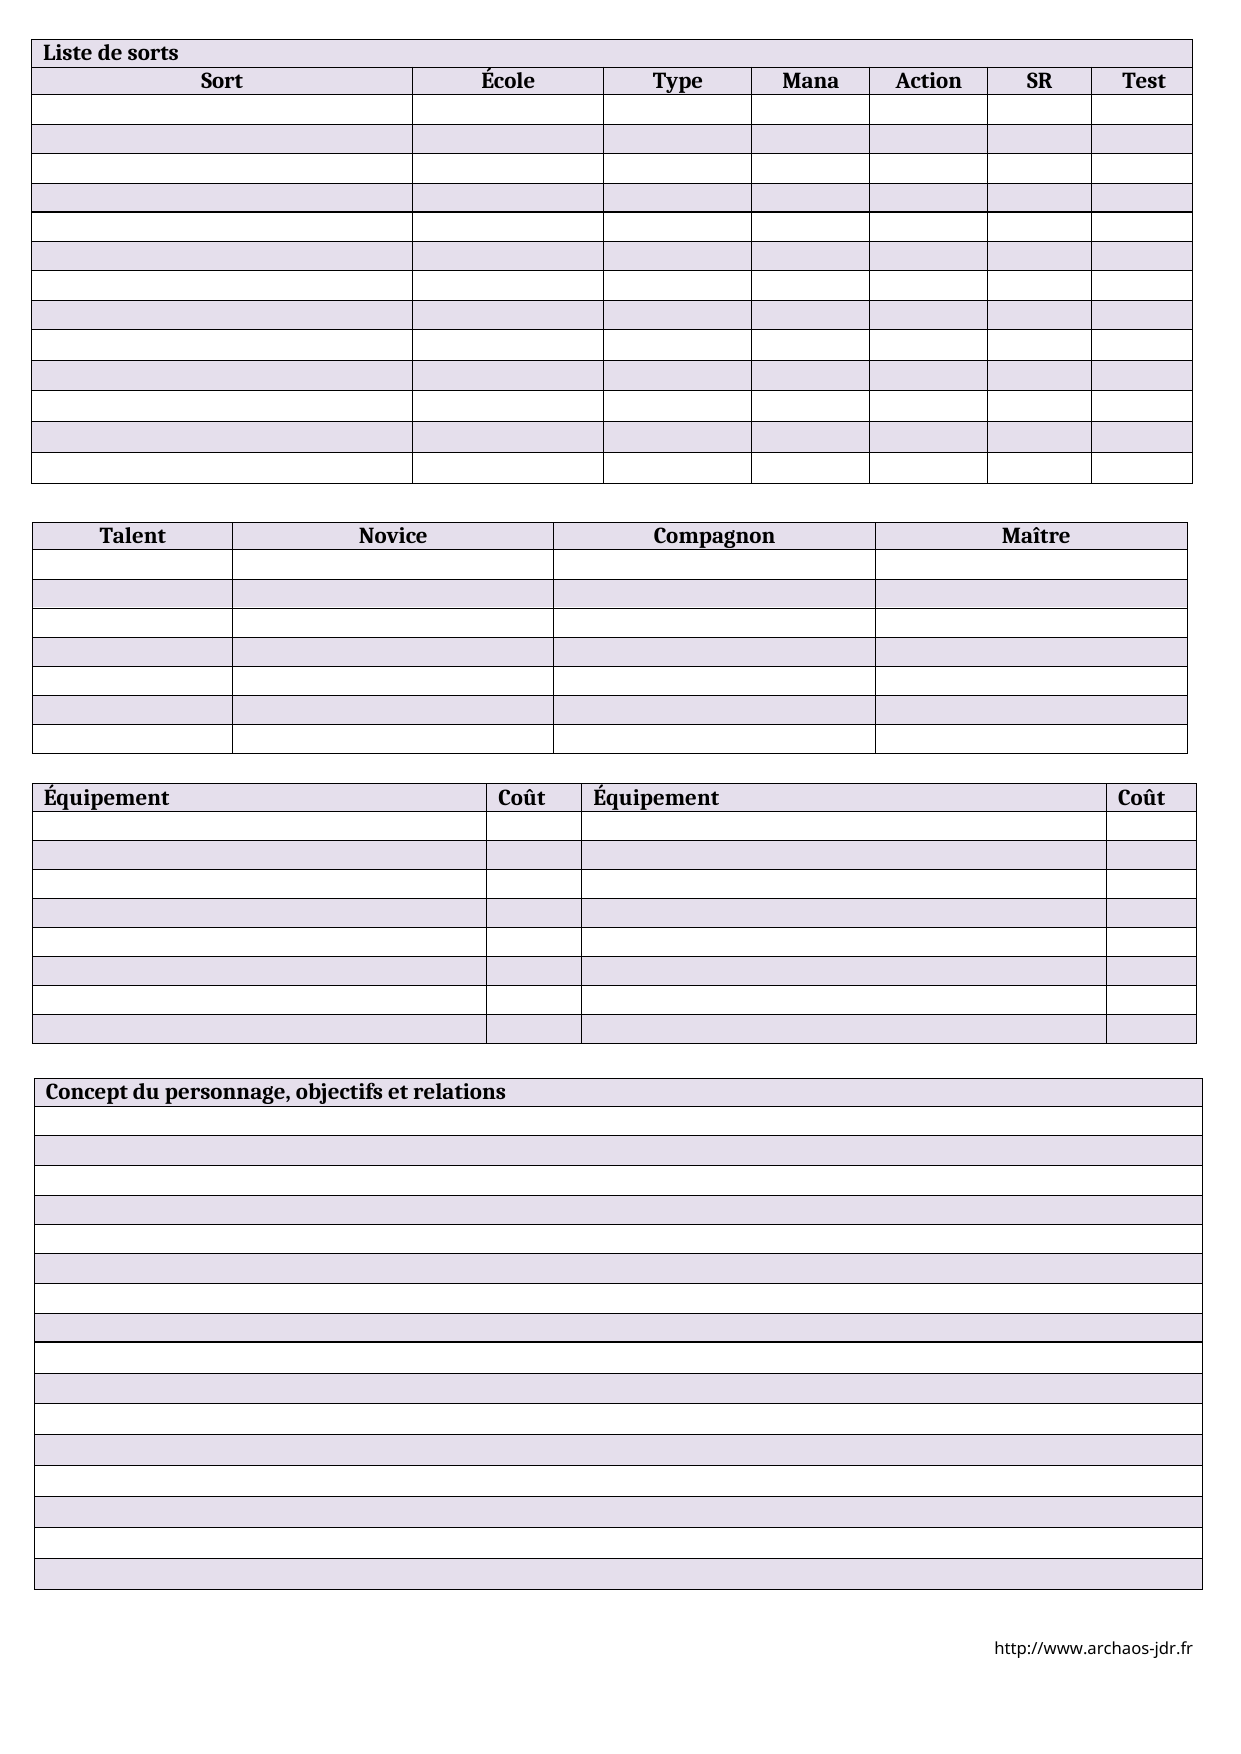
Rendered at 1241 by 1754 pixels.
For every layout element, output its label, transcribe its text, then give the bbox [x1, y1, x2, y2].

table_cell [870, 184, 987, 211]
table_cell [1092, 271, 1192, 300]
table_cell [33, 696, 232, 724]
table_cell [1107, 841, 1196, 869]
table_cell [35, 1528, 1202, 1558]
table_header Équipement [582, 784, 1106, 811]
table_cell [35, 1166, 1202, 1194]
table_cell [413, 330, 603, 360]
table_cell [1092, 242, 1192, 270]
table_cell [604, 422, 751, 452]
table_cell [1092, 95, 1192, 123]
table_cell [35, 1559, 1202, 1589]
table_cell [604, 453, 751, 483]
table_cell [32, 330, 412, 360]
table_cell [604, 301, 751, 329]
table_cell [32, 422, 412, 452]
table_cell [1092, 213, 1192, 241]
table_cell [35, 1136, 1202, 1165]
table_cell [1107, 957, 1196, 985]
table_header Équipement [33, 784, 486, 811]
table_cell [876, 580, 1187, 607]
table_cell [35, 1254, 1202, 1283]
table_cell [988, 213, 1091, 241]
table_cell [752, 184, 869, 211]
table_cell [988, 391, 1091, 421]
table_cell [32, 213, 412, 241]
table_cell [876, 638, 1187, 666]
table_cell [413, 184, 603, 211]
table_header Maître [876, 523, 1187, 549]
table_cell Mana [752, 68, 869, 94]
table_cell [752, 154, 869, 182]
table_cell [33, 957, 486, 985]
table_cell [988, 154, 1091, 182]
table_cell [604, 95, 751, 123]
table_cell [33, 841, 486, 869]
table_cell [233, 609, 553, 637]
table_cell [554, 609, 875, 637]
table_cell [413, 271, 603, 300]
table_cell [554, 725, 875, 753]
table_cell [988, 242, 1091, 270]
table_cell [870, 242, 987, 270]
table_cell [35, 1107, 1202, 1135]
table_cell [413, 453, 603, 483]
table_cell [33, 725, 232, 753]
table_cell [35, 1435, 1202, 1465]
table_cell [870, 391, 987, 421]
table_cell [33, 986, 486, 1014]
table_cell [233, 696, 553, 724]
table_cell [1107, 1015, 1196, 1043]
table_cell [35, 1284, 1202, 1312]
table_cell [1107, 870, 1196, 898]
table_cell [413, 125, 603, 153]
table_cell [582, 1015, 1106, 1043]
table_header Liste de sorts [32, 40, 1192, 67]
table_cell [604, 361, 751, 390]
table_cell [32, 361, 412, 390]
table_cell [32, 271, 412, 300]
table_cell [487, 1015, 581, 1043]
table_cell [752, 242, 869, 270]
table_cell [554, 696, 875, 724]
table_cell [487, 986, 581, 1014]
table_cell [413, 391, 603, 421]
table_cell [988, 95, 1091, 123]
table_cell [35, 1374, 1202, 1403]
table_header Concept du personnage, objectifs et relations [35, 1079, 1202, 1106]
table_cell [413, 301, 603, 329]
table_cell École [413, 68, 603, 94]
table_cell [582, 812, 1106, 840]
table_cell [870, 95, 987, 123]
table_header Compagnon [554, 523, 875, 549]
table_cell [582, 841, 1106, 869]
table_cell [35, 1225, 1202, 1253]
table_cell [487, 870, 581, 898]
table_cell [582, 986, 1106, 1014]
table_cell Action [870, 68, 987, 94]
table_cell [582, 928, 1106, 956]
table_cell [554, 667, 875, 695]
table_cell [988, 330, 1091, 360]
table_cell Type [604, 68, 751, 94]
table_cell [752, 330, 869, 360]
table_cell [32, 125, 412, 153]
table_cell [554, 638, 875, 666]
table_cell [413, 242, 603, 270]
table_cell [233, 580, 553, 607]
table_cell [1092, 125, 1192, 153]
table_cell [870, 330, 987, 360]
table_cell [1092, 391, 1192, 421]
table_cell [1092, 301, 1192, 329]
table_cell [32, 154, 412, 182]
table_cell [752, 391, 869, 421]
table_header Coût [1107, 784, 1196, 811]
table_cell [752, 213, 869, 241]
table_cell [1092, 361, 1192, 390]
table_cell [988, 184, 1091, 211]
table_cell [870, 271, 987, 300]
table_cell [413, 95, 603, 123]
table_cell [413, 422, 603, 452]
table_cell [752, 95, 869, 123]
table_cell [487, 812, 581, 840]
table_cell [752, 361, 869, 390]
table_cell [33, 928, 486, 956]
table_cell [988, 125, 1091, 153]
table_cell [1107, 928, 1196, 956]
table_cell [35, 1314, 1202, 1341]
table_cell [988, 453, 1091, 483]
table_cell [1092, 184, 1192, 211]
table_cell [554, 580, 875, 607]
table_cell [33, 580, 232, 607]
table_cell [33, 638, 232, 666]
table_header Talent [33, 523, 232, 549]
table_cell [988, 422, 1091, 452]
table_cell [604, 184, 751, 211]
table_cell [35, 1196, 1202, 1224]
table_cell [988, 361, 1091, 390]
table_header Coût [487, 784, 581, 811]
table_cell [870, 453, 987, 483]
table_cell [1092, 422, 1192, 452]
table_cell [870, 154, 987, 182]
table_cell [870, 361, 987, 390]
table_cell [876, 725, 1187, 753]
table_cell [33, 1015, 486, 1043]
table_cell [870, 422, 987, 452]
table_cell Test [1092, 68, 1192, 94]
table_cell [413, 154, 603, 182]
table_cell [33, 550, 232, 578]
table_cell [870, 213, 987, 241]
table_cell [604, 271, 751, 300]
table_header Novice [233, 523, 553, 549]
table_cell [487, 928, 581, 956]
table_cell [876, 550, 1187, 578]
table_cell [35, 1466, 1202, 1496]
table_cell [604, 213, 751, 241]
table_cell [233, 725, 553, 753]
table_cell [876, 667, 1187, 695]
table_cell [1092, 154, 1192, 182]
table_cell [604, 330, 751, 360]
table_cell [33, 609, 232, 637]
table_cell [33, 667, 232, 695]
table_cell [35, 1343, 1202, 1372]
table_cell [582, 899, 1106, 927]
table_cell [487, 841, 581, 869]
table_cell [870, 301, 987, 329]
table_cell [876, 696, 1187, 724]
table_cell [604, 154, 751, 182]
table_cell [413, 213, 603, 241]
table_cell [33, 870, 486, 898]
table_cell [752, 125, 869, 153]
table_cell [1107, 812, 1196, 840]
table_cell [32, 184, 412, 211]
table_cell [413, 361, 603, 390]
table_cell [752, 301, 869, 329]
table_cell [32, 391, 412, 421]
table_cell [870, 125, 987, 153]
table_cell [233, 550, 553, 578]
table_cell [33, 899, 486, 927]
table_cell [1107, 986, 1196, 1014]
table_cell [32, 95, 412, 123]
table_cell [604, 391, 751, 421]
table_cell [554, 550, 875, 578]
table_cell SR [988, 68, 1091, 94]
table_cell [1092, 330, 1192, 360]
table_cell [233, 667, 553, 695]
table_cell [35, 1404, 1202, 1434]
table_cell [752, 422, 869, 452]
table_cell [988, 301, 1091, 329]
table_cell [604, 125, 751, 153]
table_cell [487, 957, 581, 985]
table_cell [582, 870, 1106, 898]
table_cell [988, 271, 1091, 300]
table_cell [32, 301, 412, 329]
table_cell [582, 957, 1106, 985]
text http://www.archaos-jdr.fr [46, 1637, 1193, 1659]
table_cell [752, 271, 869, 300]
table_cell [33, 812, 486, 840]
table_cell [752, 453, 869, 483]
table_cell [604, 242, 751, 270]
table_cell [233, 638, 553, 666]
table_cell [35, 1497, 1202, 1527]
table_cell [32, 453, 412, 483]
table_cell [487, 899, 581, 927]
table_cell [1107, 899, 1196, 927]
table_cell [32, 242, 412, 270]
table_cell [1092, 453, 1192, 483]
table_cell [876, 609, 1187, 637]
table_cell Sort [32, 68, 412, 94]
